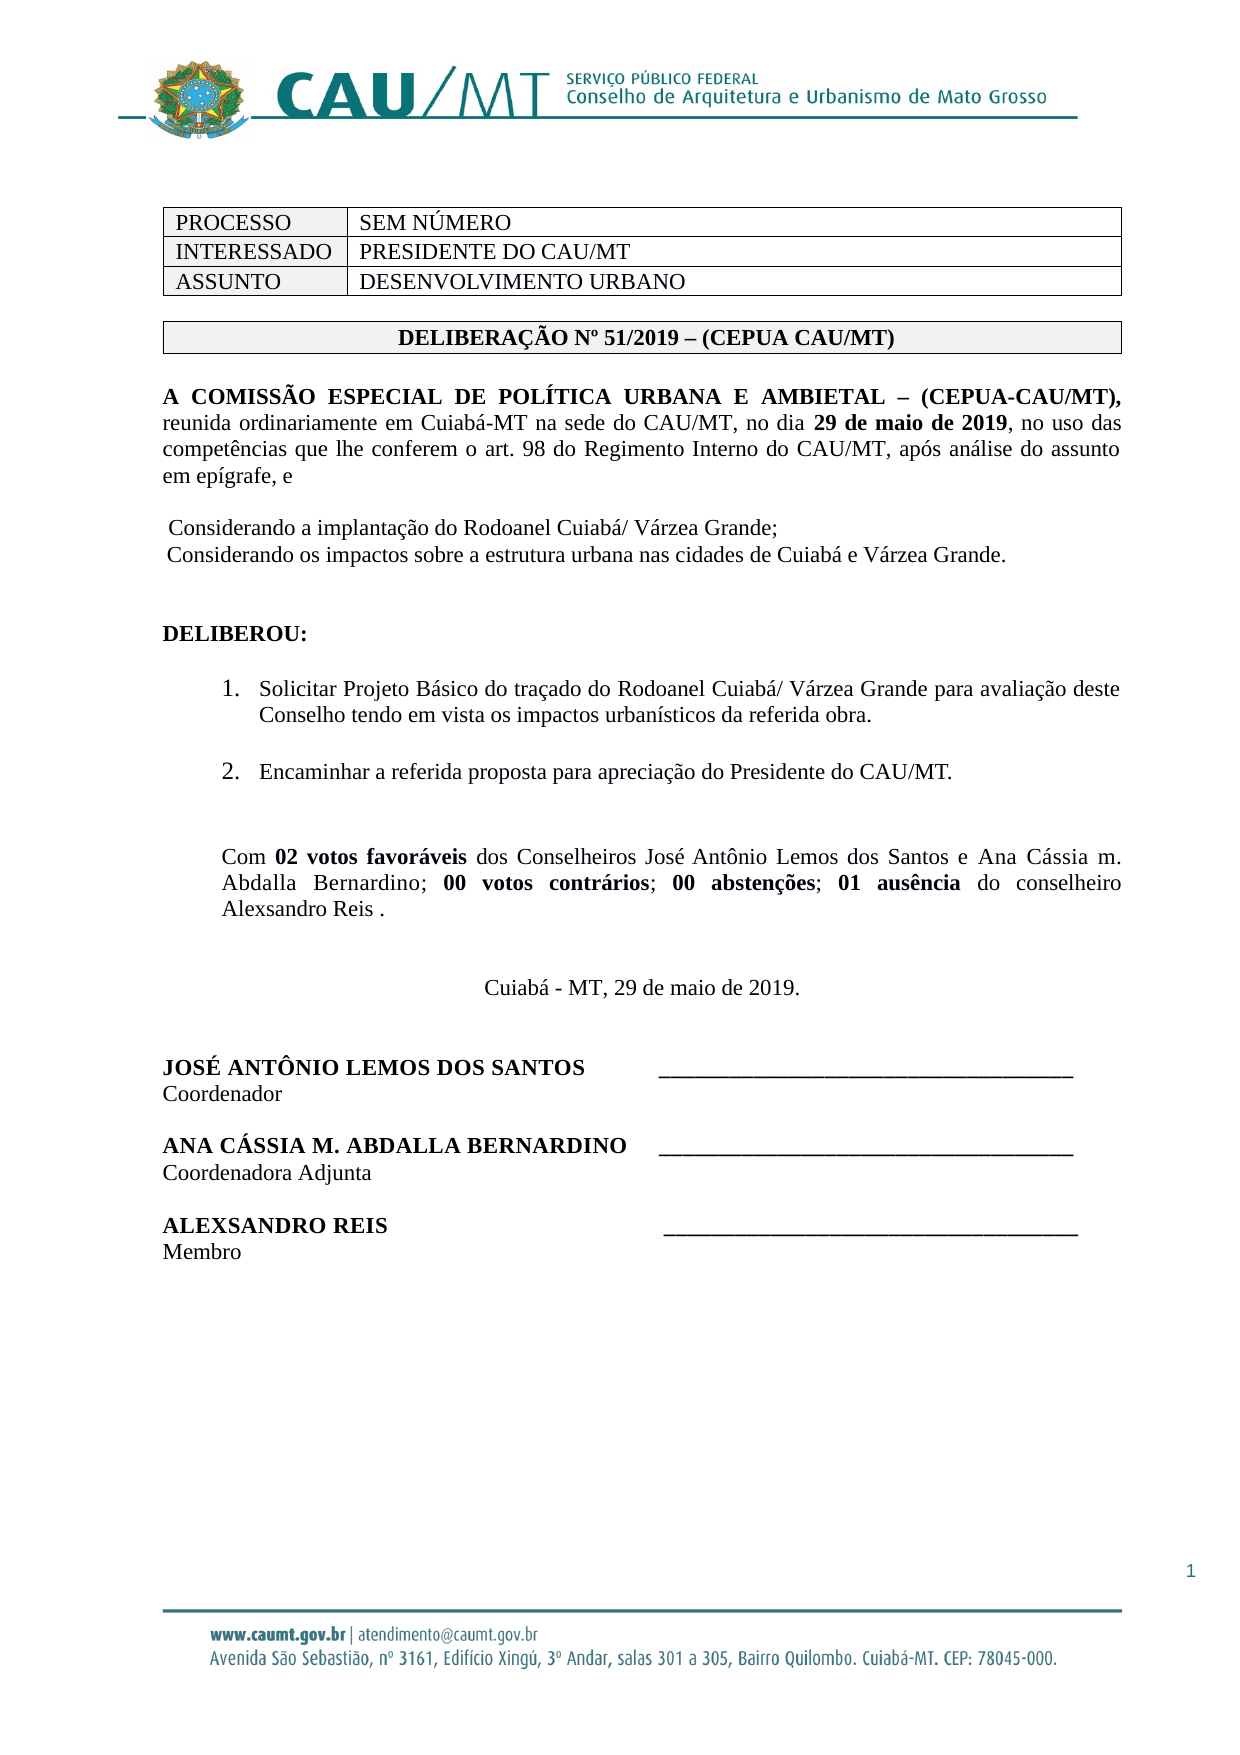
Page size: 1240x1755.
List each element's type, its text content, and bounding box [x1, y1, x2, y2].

text A COMISSÃO ESPECIAL DE POLÍTICA URBANA E AMBIETAL – (CEPUA-CAU/MT), reunida ordinariamente em Cuiabá-MT na sede do CAU/MT, no dia 29 de maio de 2019, no uso das competências que lhe conferem o art. 98 do Regimento Interno do CAU/MT, após análise do assunto em epígrafe, e [162, 383, 1122, 488]
list Encaminhar a referida proposta para apreciação do Presidente do CAU/MT. [221, 756, 1122, 785]
text DELIBERAÇÃO Nº 51/2019 – (CEPUA CAU/MT) [164, 322, 1121, 353]
table_header SEM NÚMERO [348, 208, 1121, 236]
text Considerando a implantação do Rodoanel Cuiabá/ Várzea Grande; [162, 514, 1122, 541]
text DELIBEROU: [162, 620, 1122, 646]
text ALEXSANDRO REIS ___________________________________ [162, 1212, 1122, 1238]
text ANA CÁSSIA M. ABDALLA BERNARDINO ___________________________________ [162, 1133, 1122, 1159]
table_cell ASSUNTO [164, 267, 347, 295]
text Cuiabá - MT, 29 de maio de 2019. [162, 974, 1122, 1001]
text José antônio lemos dos santos ___________________________________ [162, 1053, 1122, 1080]
text Considerando os impactos sobre a estrutura urbana nas cidades de Cuiabá e Várzea Grande. [167, 541, 1122, 567]
table_cell DESENVOLVIMENTO URBANO [348, 267, 1121, 295]
text Coordenador [162, 1080, 1122, 1106]
list Solicitar Projeto Básico do traçado do Rodoanel Cuiabá/ Várzea Grande para avaliação deste Conselho tendo em vista os impactos urbanísticos da referida obra. [221, 673, 1122, 728]
table_cell INTERESSADO [164, 237, 347, 266]
text Coordenadora Adjunta [162, 1159, 1122, 1185]
table_header PROCESSO [164, 208, 347, 236]
text Com 02 votos favoráveis dos Conselheiros José Antônio Lemos dos Santos e Ana Cássia m. Abdalla Bernardino; 00 votos contrários; 00 abstenções; 01 ausência do conselheiro Alexsandro Reis . [221, 843, 1122, 922]
text Membro [162, 1238, 1122, 1264]
table_cell PRESIDENTE DO CAU/MT [348, 237, 1121, 266]
